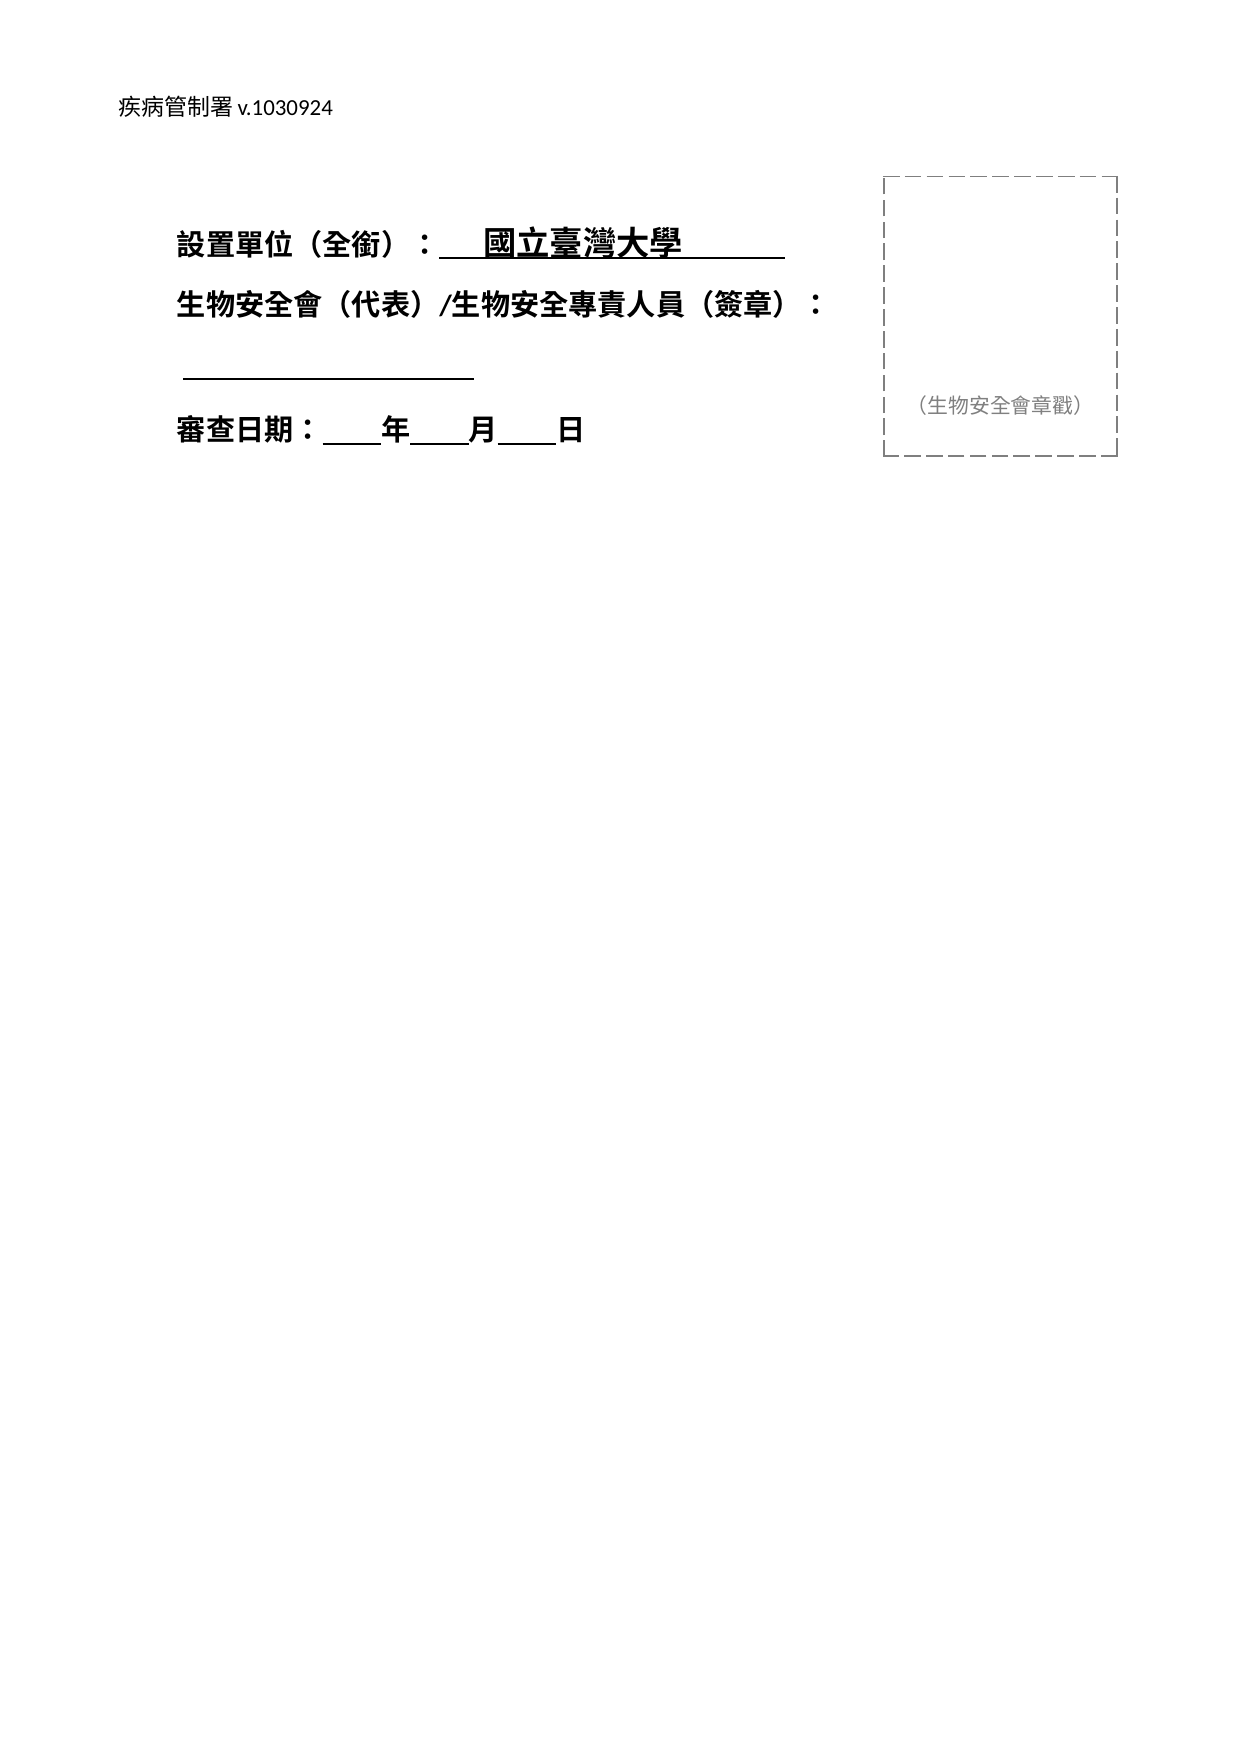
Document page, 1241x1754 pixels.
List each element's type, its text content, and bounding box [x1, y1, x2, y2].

text 設置單位（全銜）： 國立臺灣大學 [118, 199, 883, 261]
text [1118, 386, 1122, 449]
text （生物安全會章戳） [899, 389, 1101, 419]
text 生物安全會（代表）/生物安全專責人員（簽章）： [118, 261, 883, 324]
text 審查日期： 年 月 日 [118, 386, 883, 449]
